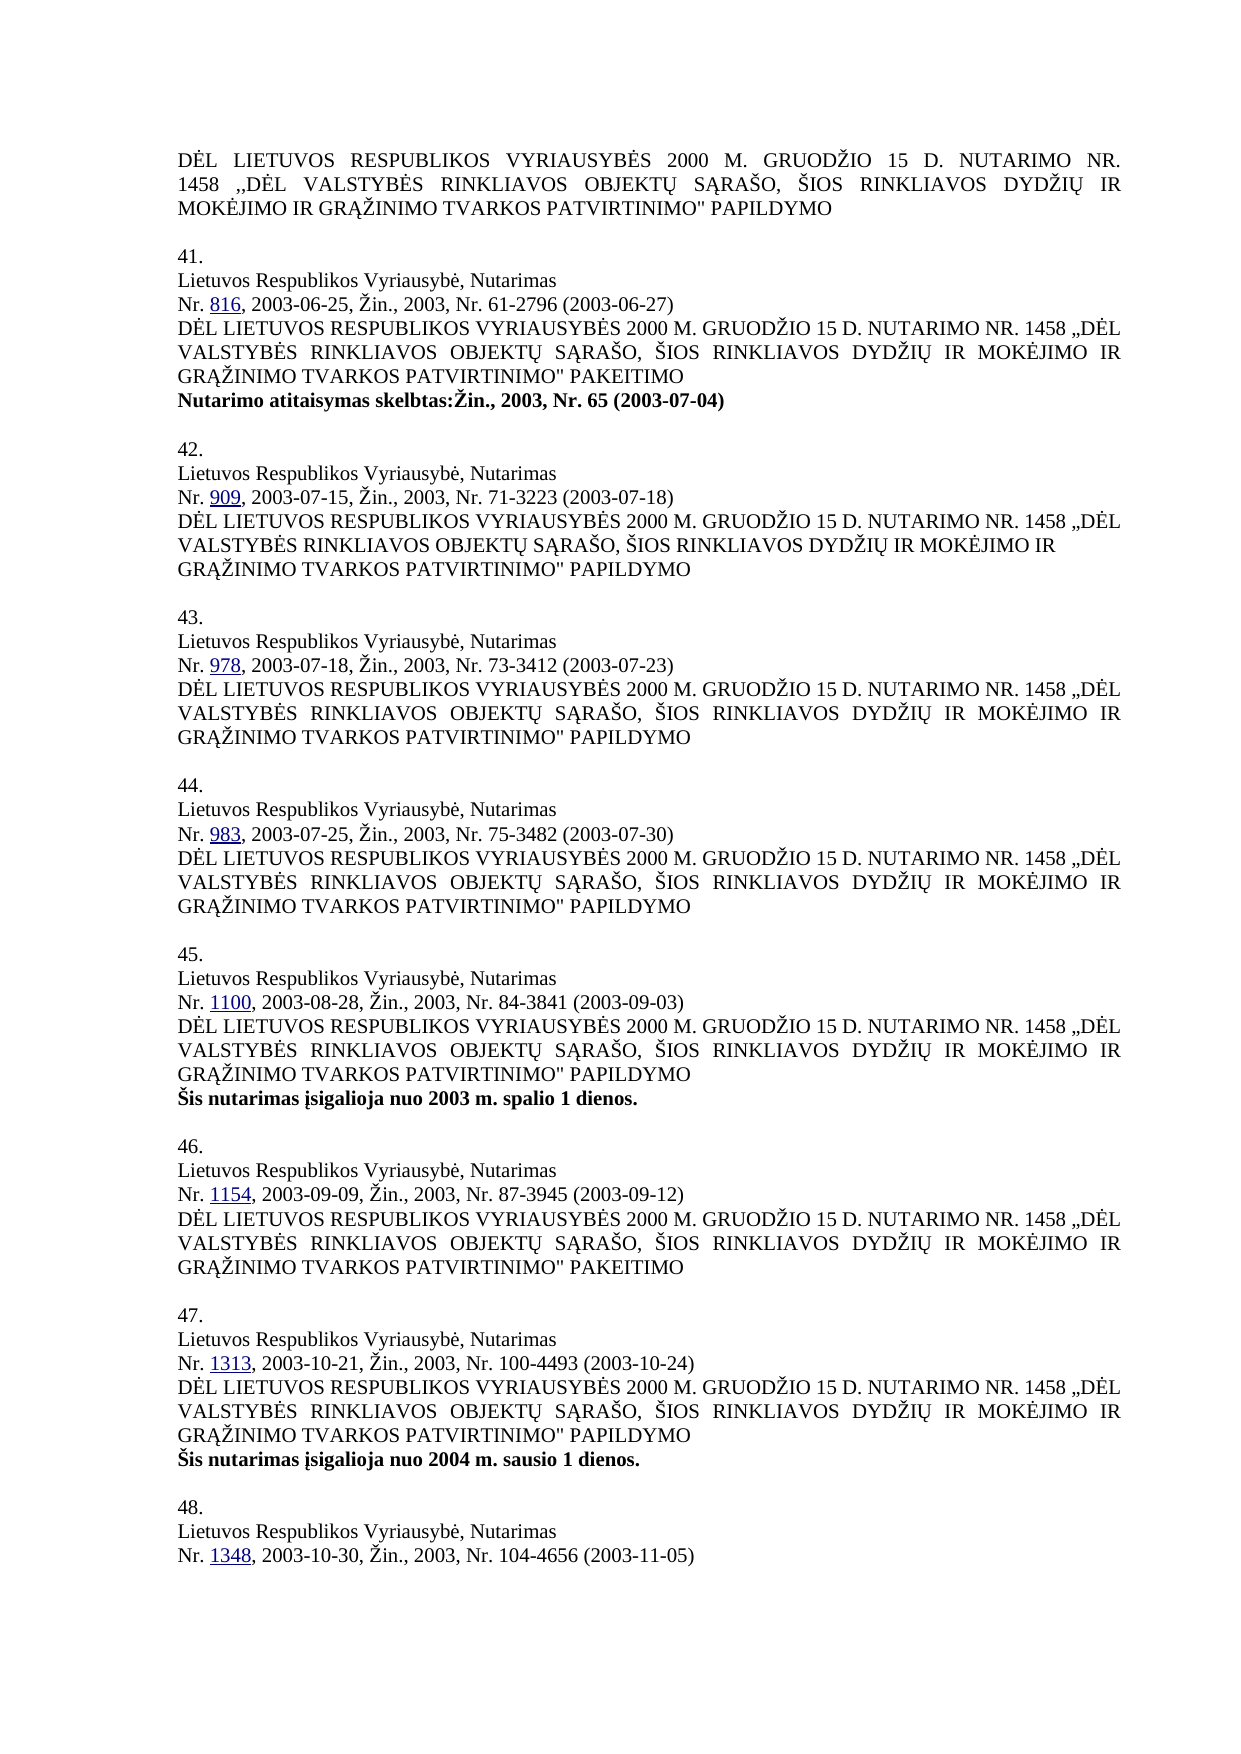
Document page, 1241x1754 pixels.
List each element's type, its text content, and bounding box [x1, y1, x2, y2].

text 45. [177, 942, 1122, 966]
text 46. [177, 1134, 1122, 1158]
text DĖL LIETUVOS RESPUBLIKOS VYRIAUSYBĖS 2000 M. GRUODŽIO 15 D. NUTARIMO NR. 1458 „DĖL VALSTYBĖS RINKLIAVOS OBJEKTŲ SĄRAŠO, ŠIOS RINKLIAVOS DYDŽIŲ IR MOKĖJIMO IR GRĄŽINIMO TVARKOS PATVIRTINIMO" PAPILDYMO [177, 677, 1122, 749]
text DĖL LIETUVOS RESPUBLIKOS VYRIAUSYBĖS 2000 M. GRUODŽIO 15 D. NUTARIMO NR. 1458 „DĖL VALSTYBĖS RINKLIAVOS OBJEKTŲ SĄRAŠO, ŠIOS RINKLIAVOS DYDŽIŲ IR MOKĖJIMO IR GRĄŽINIMO TVARKOS PATVIRTINIMO" PAPILDYMO [177, 1014, 1122, 1086]
text Nr. 1348, 2003-10-30, Žin., 2003, Nr. 104-4656 (2003-11-05) [177, 1543, 1122, 1567]
text Nr. 909, 2003-07-15, Žin., 2003, Nr. 71-3223 (2003-07-18) [177, 484, 1122, 509]
text 48. [177, 1495, 1122, 1519]
text DĖL LIETUVOS RESPUBLIKOS VYRIAUSYBĖS 2000 M. GRUODŽIO 15 D. NUTARIMO NR. 1458 „DĖL VALSTYBĖS RINKLIAVOS OBJEKTŲ SĄRAŠO, ŠIOS RINKLIAVOS DYDŽIŲ IR MOKĖJIMO IR GRĄŽINIMO TVARKOS PATVIRTINIMO" PAKEITIMO [177, 1206, 1122, 1279]
text Lietuvos Respublikos Vyriausybė, Nutarimas [177, 1519, 1122, 1543]
text 44. [177, 773, 1122, 797]
text DĖL LIETUVOS RESPUBLIKOS VYRIAUSYBĖS 2000 M. GRUODŽIO 15 D. NUTARIMO NR. 1458 „DĖL VALSTYBĖS RINKLIAVOS OBJEKTŲ SĄRAŠO, ŠIOS RINKLIAVOS DYDŽIŲ IR MOKĖJIMO IR GRĄŽINIMO TVARKOS PATVIRTINIMO" PAPILDYMO [177, 846, 1122, 918]
text DĖL LIETUVOS RESPUBLIKOS VYRIAUSYBĖS 2000 M. GRUODŽIO 15 D. NUTARIMO NR. 1458 „DĖL VALSTYBĖS RINKLIAVOS OBJEKTŲ SĄRAŠO, ŠIOS RINKLIAVOS DYDŽIŲ IR MOKĖJIMO IR GRĄŽINIMO TVARKOS PATVIRTINIMO" PAKEITIMO [177, 316, 1122, 388]
text Nr. 1154, 2003-09-09, Žin., 2003, Nr. 87-3945 (2003-09-12) [177, 1182, 1122, 1206]
text Šis nutarimas įsigalioja nuo 2004 m. sausio 1 dienos. [177, 1447, 1122, 1471]
text Nr. 978, 2003-07-18, Žin., 2003, Nr. 73-3412 (2003-07-23) [177, 653, 1122, 677]
text Nr. 983, 2003-07-25, Žin., 2003, Nr. 75-3482 (2003-07-30) [177, 821, 1122, 846]
text Šis nutarimas įsigalioja nuo 2003 m. spalio 1 dienos. [177, 1086, 1122, 1110]
text Lietuvos Respublikos Vyriausybė, Nutarimas [177, 629, 1122, 653]
text Lietuvos Respublikos Vyriausybė, Nutarimas [177, 966, 1122, 990]
text 47. [177, 1303, 1122, 1327]
text Nr. 1100, 2003-08-28, Žin., 2003, Nr. 84-3841 (2003-09-03) [177, 990, 1122, 1014]
text Lietuvos Respublikos Vyriausybė, Nutarimas [177, 1158, 1122, 1182]
text DĖL LIETUVOS RESPUBLIKOS VYRIAUSYBĖS 2000 M. GRUODŽIO 15 D. NUTARIMO NR. 1458 „DĖL VALSTYBĖS RINKLIAVOS OBJEKTŲ SĄRAŠO, ŠIOS RINKLIAVOS DYDŽIŲ IR MOKĖJIMO IR GRĄŽINIMO TVARKOS PATVIRTINIMO" PAPILDYMO [177, 1375, 1122, 1447]
text Nutarimo atitaisymas skelbtas:Žin., 2003, Nr. 65 (2003-07-04) [177, 388, 1122, 412]
text Nr. 816, 2003-06-25, Žin., 2003, Nr. 61-2796 (2003-06-27) [177, 292, 1122, 316]
text Lietuvos Respublikos Vyriausybė, Nutarimas [177, 1327, 1122, 1351]
text Lietuvos Respublikos Vyriausybė, Nutarimas [177, 461, 1122, 484]
text Lietuvos Respublikos Vyriausybė, Nutarimas [177, 268, 1122, 292]
text 42. [177, 436, 1122, 461]
text 43. [177, 605, 1122, 629]
text DĖL LIETUVOS RESPUBLIKOS VYRIAUSYBĖS 2000 M. GRUODŽIO 15 D. NUTARIMO NR. 1458 ,,DĖL VALSTYBĖS RINKLIAVOS OBJEKTŲ SĄRAŠO, ŠIOS RINKLIAVOS DYDŽIŲ IR MOKĖJIMO IR GRĄŽINIMO TVARKOS PATVIRTINIMO" PAPILDYMO [177, 148, 1122, 220]
text DĖL LIETUVOS RESPUBLIKOS VYRIAUSYBĖS 2000 M. GRUODŽIO 15 D. NUTARIMO NR. 1458 „DĖL VALSTYBĖS RINKLIAVOS OBJEKTŲ SĄRAŠO, ŠIOS RINKLIAVOS DYDŽIŲ IR MOKĖJIMO IR GRĄŽINIMO TVARKOS PATVIRTINIMO" PAPILDYMO [177, 509, 1122, 581]
text 41. [177, 244, 1122, 268]
text Nr. 1313, 2003-10-21, Žin., 2003, Nr. 100-4493 (2003-10-24) [177, 1351, 1122, 1375]
text Lietuvos Respublikos Vyriausybė, Nutarimas [177, 797, 1122, 821]
